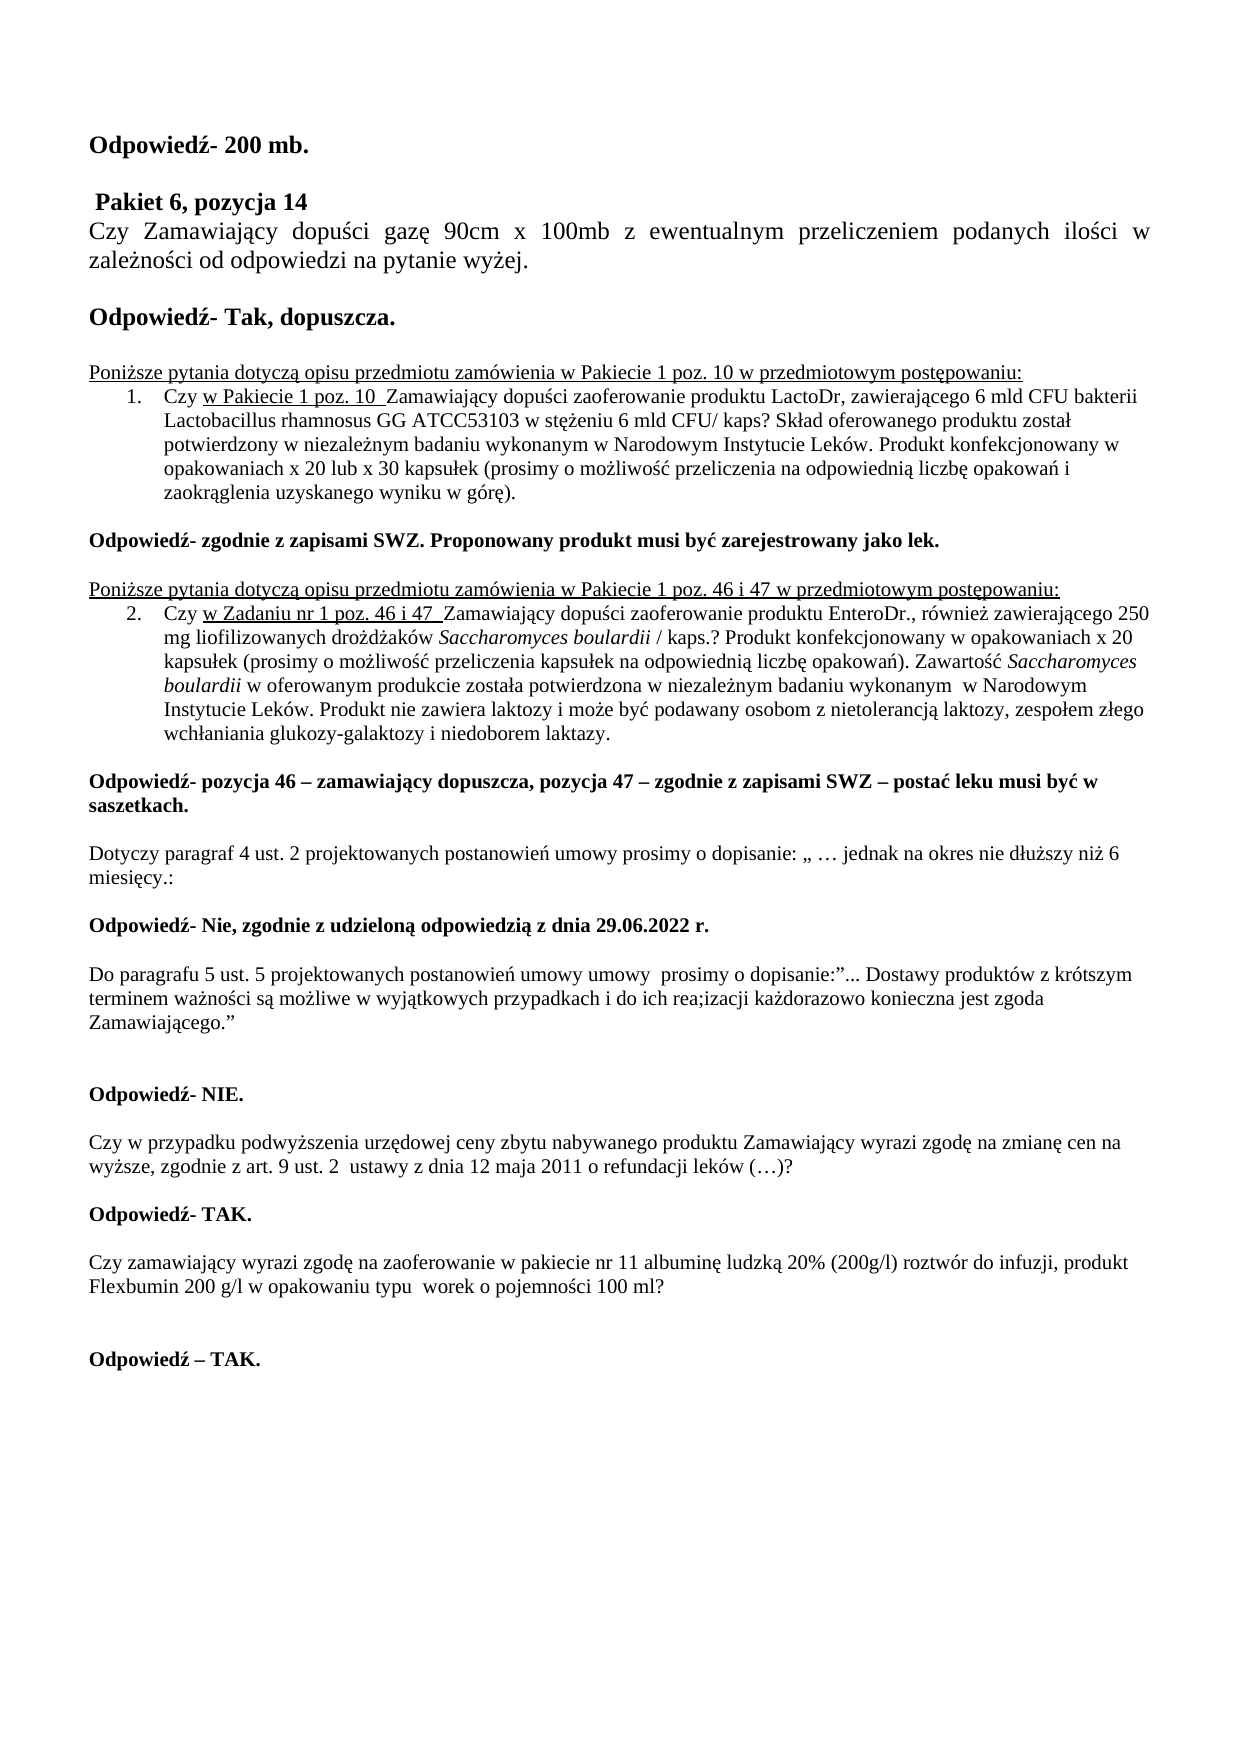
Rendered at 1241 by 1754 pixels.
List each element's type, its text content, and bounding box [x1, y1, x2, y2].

text Dotyczy paragraf 4 ust. 2 projektowanych postanowień umowy prosimy o dopisanie: „ … jednak na okres nie dłuższy niż 6 miesięcy.: [89, 841, 1152, 889]
text Do paragrafu 5 ust. 5 projektowanych postanowień umowy umowy prosimy o dopisanie:”... Dostawy produktów z krótszym terminem ważności są możliwe w wyjątkowych przypadkach i do ich rea;izacji każdorazowo konieczna jest zgoda Zamawiającego.” [89, 961, 1152, 1034]
text Odpowiedź- NIE. [89, 1082, 1152, 1106]
text Odpowiedź- Nie, zgodnie z udzieloną odpowiedzią z dnia 29.06.2022 r. [89, 913, 1152, 937]
text Czy Zamawiający dopuści gazę 90cm x 100mb z ewentualnym przeliczeniem podanych ilości w zależności od odpowiedzi na pytanie wyżej. [89, 216, 1152, 274]
text Poniższe pytania dotyczą opisu przedmiotu zamówienia w Pakiecie 1 poz. 10 w przedmiotowym postępowaniu: [89, 360, 1152, 384]
list Czy w Zadaniu nr 1 poz. 46 i 47 Zamawiający dopuści zaoferowanie produktu EnteroDr., również zawierającego 250 mg liofilizowanych drożdżaków Saccharomyces boulardii / kaps.? Produkt konfekcjonowany w opakowaniach x 20 kapsułek (prosimy o możliwość przeliczenia kapsułek na odpowiednią liczbę opakowań). Zawartość Saccharomyces boulardii w oferowanym produkcie została potwierdzona w niezależnym badaniu wykonanym w Narodowym Instytucie Leków. Produkt nie zawiera laktozy i może być podawany osobom z nietolerancją laktozy, zespołem złego wchłaniania glukozy-galaktozy i niedoborem laktazy. [126, 601, 1152, 745]
text Czy w przypadku podwyższenia urzędowej ceny zbytu nabywanego produktu Zamawiający wyrazi zgodę na zmianę cen na wyższe, zgodnie z art. 9 ust. 2 ustawy z dnia 12 maja 2011 o refundacji leków (…)? [89, 1130, 1152, 1178]
text Odpowiedź- pozycja 46 – zamawiający dopuszcza, pozycja 47 – zgodnie z zapisami SWZ – postać leku musi być w saszetkach. [89, 769, 1152, 817]
text Odpowiedź- 200 mb. [89, 130, 1152, 159]
text Odpowiedź – TAK. [89, 1346, 1152, 1371]
text Czy zamawiający wyrazi zgodę na zaoferowanie w pakiecie nr 11 albuminę ludzką 20% (200g/l) roztwór do infuzji, produkt Flexbumin 200 g/l w opakowaniu typu worek o pojemności 100 ml? [89, 1250, 1152, 1298]
text Pakiet 6, pozycja 14 [89, 187, 1152, 216]
text Odpowiedź- zgodnie z zapisami SWZ. Proponowany produkt musi być zarejestrowany jako lek. [89, 528, 1152, 552]
text Odpowiedź- TAK. [89, 1202, 1152, 1226]
text Poniższe pytania dotyczą opisu przedmiotu zamówienia w Pakiecie 1 poz. 46 i 47 w przedmiotowym postępowaniu: [89, 576, 1152, 601]
text Odpowiedź- Tak, dopuszcza. [89, 302, 1152, 331]
list Czy w Pakiecie 1 poz. 10 Zamawiający dopuści zaoferowanie produktu LactoDr, zawierającego 6 mld CFU bakterii Lactobacillus rhamnosus GG ATCC53103 w stężeniu 6 mld CFU/ kaps? Skład oferowanego produktu został potwierdzony w niezależnym badaniu wykonanym w Narodowym Instytucie Leków. Produkt konfekcjonowany w opakowaniach x 20 lub x 30 kapsułek (prosimy o możliwość przeliczenia na odpowiednią liczbę opakowań i zaokrąglenia uzyskanego wyniku w górę). [126, 384, 1152, 504]
